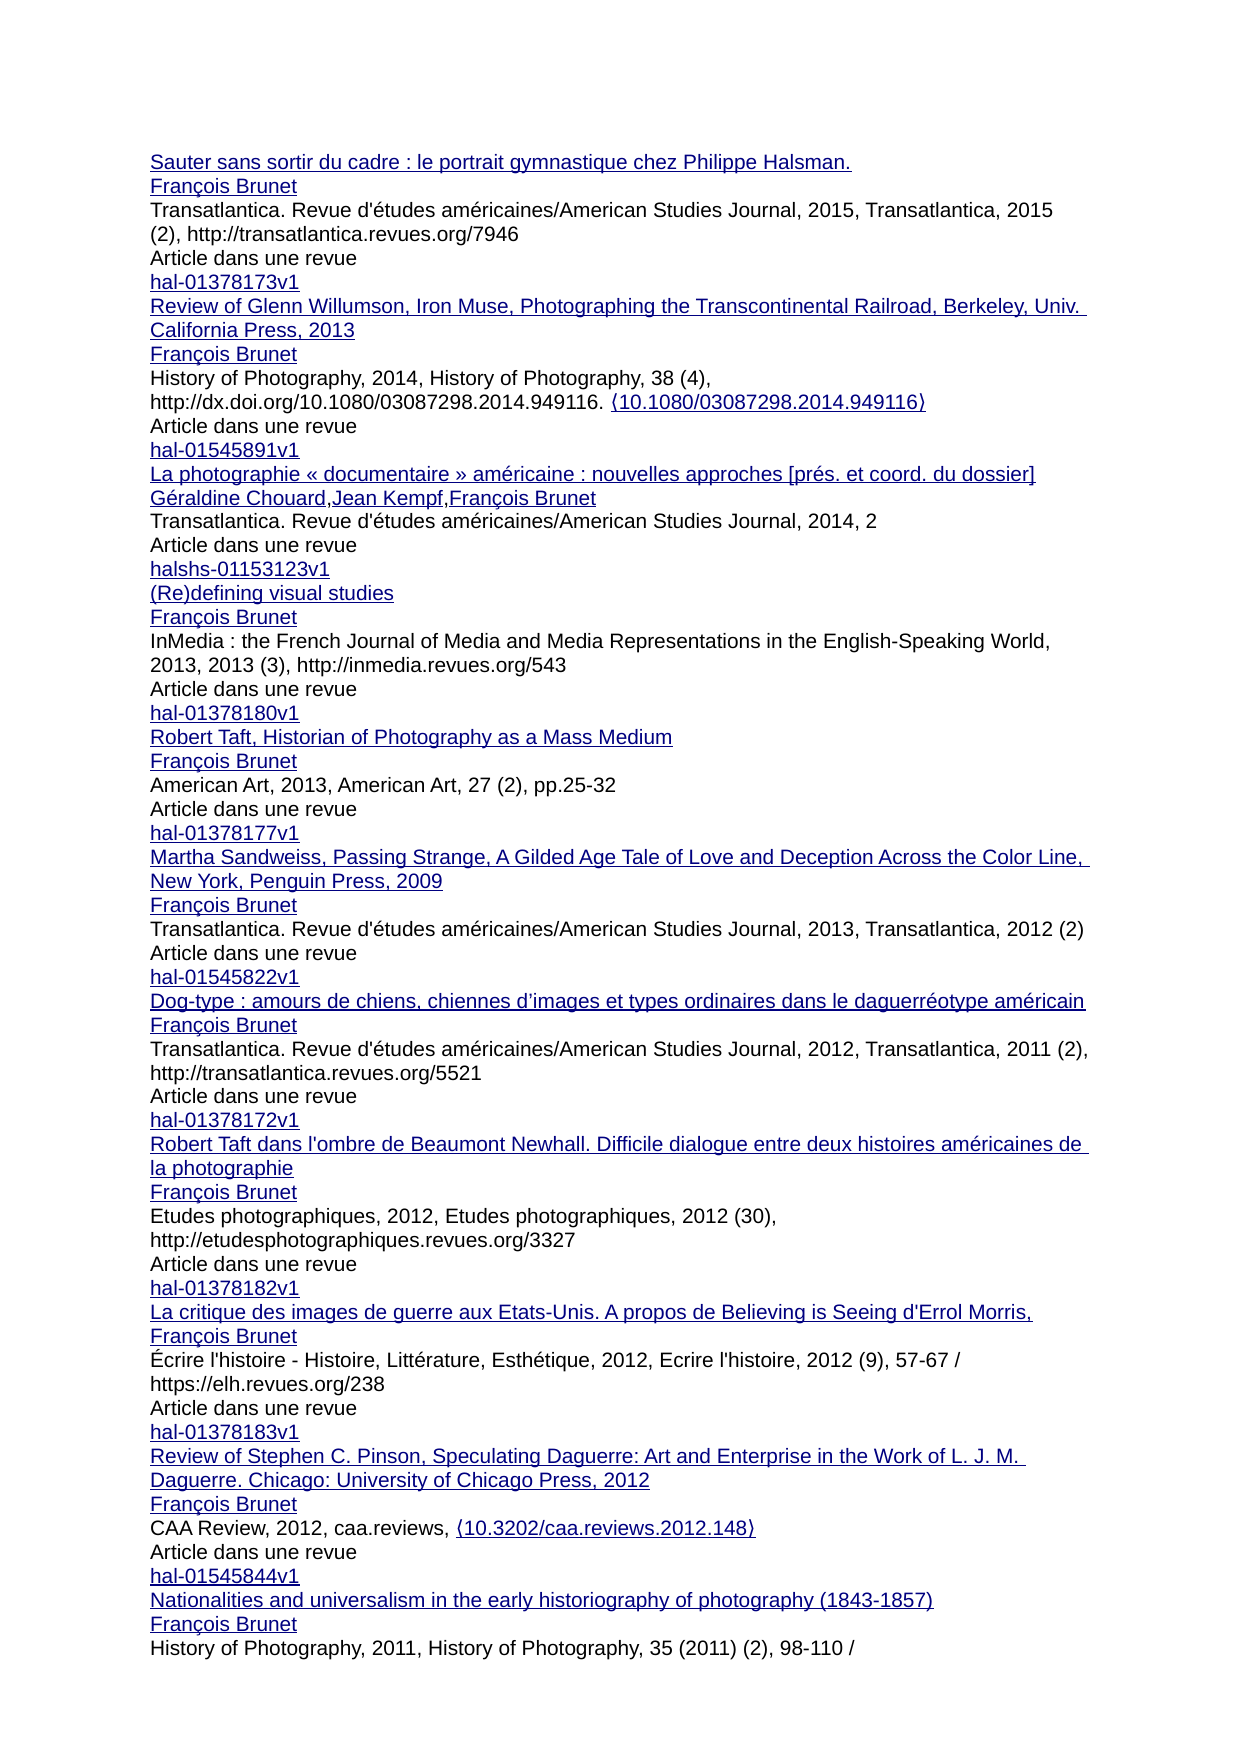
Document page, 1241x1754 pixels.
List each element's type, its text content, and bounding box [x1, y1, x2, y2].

table_cell Martha Sandweiss, Passing Strange, A Gilded Age Tale of Love and Deception Across the Color Line, [150, 845, 1090, 866]
table_cell New York, Penguin Press, 2009 François Brunet Transatlantica. Revue d'études américaines/American Studies Journal, 2013, Transatlantica, 2012 (2) Article dans une revue hal-01545822v1 [150, 867, 1090, 988]
table_cell Nationalities and universalism in the early historiography of photography (1843-1857) François Brunet History of Photography, 2011, History of Photography, 35 (2011) (2), 98-110 / [150, 1588, 1090, 1659]
table_cell Review of Stephen C. Pinson, Speculating Daguerre: Art and Enterprise in the Work of L. J. M. Daguerre. Chicago: University of Chicago Press, 2012 François Brunet CAA Review, 2012, caa.reviews, ⟨10.3202/caa.reviews.2012.148⟩ Article dans une revue hal-01545844v1 [150, 1444, 1090, 1587]
table_cell La photographie « documentaire » américaine : nouvelles approches [prés. et coord. du dossier] Géraldine Chouard,Jean Kempf,François Brunet Transatlantica. Revue d'études américaines/American Studies Journal, 2014, 2 Article dans une revue halshs-01153123v1 [150, 461, 1090, 581]
table_cell Review of Glenn Willumson, Iron Muse, Photographing the Transcontinental Railroad, Berkeley, Univ. California Press, 2013 François Brunet History of Photography, 2014, History of Photography, 38 (4), http://dx.doi.org/10.1080/03087298.2014.949116. ⟨10.1080/03087298.2014.949116⟩ Article dans une revue hal-01545891v1 [150, 294, 1090, 461]
table_cell (Re)defining visual studies François Brunet InMedia : the French Journal of Media and Media Representations in the English-Speaking World, 2013, 2013 (3), http://inmedia.revues.org/543 Article dans une revue hal-01378180v1 [150, 581, 1090, 725]
table_cell La critique des images de guerre aux Etats-Unis. A propos de Believing is Seeing d'Errol Morris, François Brunet Écrire l'histoire - Histoire, Littérature, Esthétique, 2012, Ecrire l'histoire, 2012 (9), 57-67 / https://elh.revues.org/238 Article dans une revue hal-01378183v1 [150, 1300, 1090, 1444]
table_cell Robert Taft dans l'ombre de Beaumont Newhall. Difficile dialogue entre deux histoires américaines de la photographie François Brunet Etudes photographiques, 2012, Etudes photographiques, 2012 (30), http://etudesphotographiques.revues.org/3327 Article dans une revue hal-01378182v1 [150, 1132, 1090, 1300]
table_cell Sauter sans sortir du cadre : le portrait gymnastique chez Philippe Halsman. François Brunet Transatlantica. Revue d'études américaines/American Studies Journal, 2015, Transatlantica, 2015 (2), http://transatlantica.revues.org/7946 Article dans une revue hal-01378173v1 [150, 150, 1090, 294]
table_cell Dog-type : amours de chiens, chiennes d’images et types ordinaires dans le daguerréotype américain François Brunet Transatlantica. Revue d'études américaines/American Studies Journal, 2012, Transatlantica, 2011 (2), http://transatlantica.revues.org/5521 Article dans une revue hal-01378172v1 [150, 989, 1090, 1132]
table_cell Robert Taft, Historian of Photography as a Mass Medium François Brunet American Art, 2013, American Art, 27 (2), pp.25-32 Article dans une revue hal-01378177v1 [150, 725, 1090, 845]
